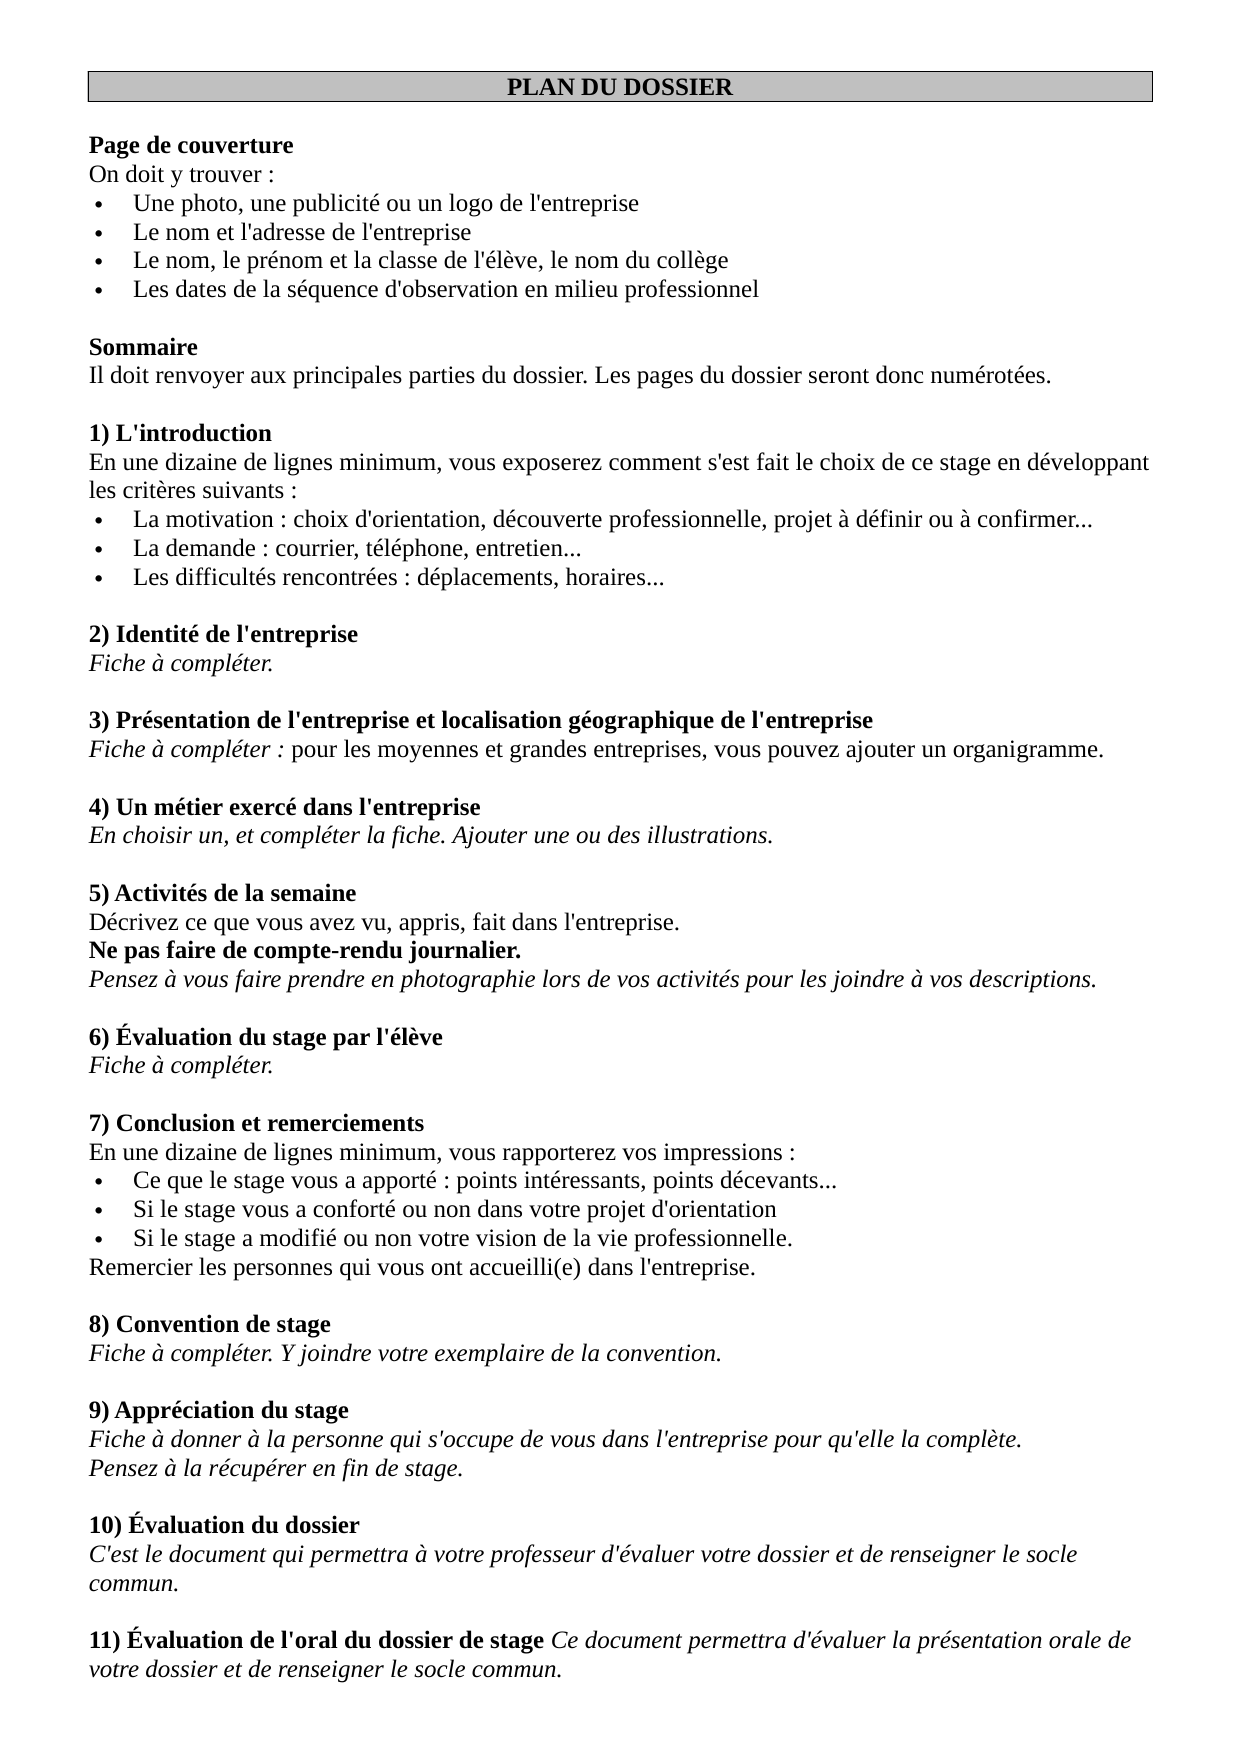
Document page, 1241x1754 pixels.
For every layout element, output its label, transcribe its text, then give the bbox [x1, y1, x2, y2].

text 2) Identité de l'entreprise [88, 619, 1152, 648]
list Ce que le stage vous a apporté : points intéressants, points décevants... [95, 1165, 1152, 1194]
list Si le stage a modifié ou non votre vision de la vie professionnelle. [95, 1223, 1152, 1252]
text En une dizaine de lignes minimum, vous rapporterez vos impressions : [88, 1137, 1152, 1165]
text Fiche à donner à la personne qui s'occupe de vous dans l'entreprise pour qu'elle la complète. [88, 1424, 1152, 1453]
list Le nom et l'adresse de l'entreprise [95, 217, 1152, 245]
text 11) Évaluation de l'oral du dossier de stage Ce document permettra d'évaluer la présentation orale de votre dossier et de renseigner le socle commun. [88, 1625, 1152, 1683]
text 9) Appréciation du stage [88, 1395, 1152, 1424]
text 10) Évaluation du dossier [88, 1510, 1152, 1539]
text PLAN DU DOSSIER [89, 72, 1152, 101]
list Les dates de la séquence d'observation en milieu professionnel [95, 274, 1152, 303]
text Fiche à compléter : pour les moyennes et grandes entreprises, vous pouvez ajouter un organigramme. [88, 734, 1152, 763]
text En choisir un, et compléter la fiche. Ajouter une ou des illustrations. [88, 820, 1152, 849]
text 1) L'introduction [88, 418, 1152, 447]
text 3) Présentation de l'entreprise et localisation géographique de l'entreprise [88, 705, 1152, 734]
text Pensez à la récupérer en fin de stage. [88, 1453, 1152, 1482]
text 4) Un métier exercé dans l'entreprise [88, 792, 1152, 820]
text C'est le document qui permettra à votre professeur d'évaluer votre dossier et de renseigner le socle commun. [88, 1539, 1152, 1597]
text Remercier les personnes qui vous ont accueilli(e) dans l'entreprise. [88, 1252, 1152, 1280]
text On doit y trouver : [88, 159, 1152, 188]
text Sommaire [88, 332, 1152, 360]
text Fiche à compléter. [88, 1050, 1152, 1079]
text Pensez à vous faire prendre en photographie lors de vos activités pour les joindre à vos descriptions. [88, 964, 1152, 993]
text En une dizaine de lignes minimum, vous exposerez comment s'est fait le choix de ce stage en développant les critères suivants : [88, 447, 1152, 504]
list La motivation : choix d'orientation, découverte professionnelle, projet à définir ou à confirmer... [95, 504, 1152, 533]
list Le nom, le prénom et la classe de l'élève, le nom du collège [95, 245, 1152, 274]
list La demande : courrier, téléphone, entretien... [95, 533, 1152, 562]
list Une photo, une publicité ou un logo de l'entreprise [95, 188, 1152, 217]
list Les difficultés rencontrées : déplacements, horaires... [95, 562, 1152, 590]
text Décrivez ce que vous avez vu, appris, fait dans l'entreprise. [88, 907, 1152, 935]
text 5) Activités de la semaine [88, 878, 1152, 907]
text Il doit renvoyer aux principales parties du dossier. Les pages du dossier seront donc numérotées. [88, 360, 1152, 389]
text 7) Conclusion et remerciements [88, 1108, 1152, 1137]
text Ne pas faire de compte-rendu journalier. [88, 935, 1152, 964]
text 8) Convention de stage [88, 1309, 1152, 1338]
text Page de couverture [88, 130, 1152, 159]
text 6) Évaluation du stage par l'élève [88, 1022, 1152, 1050]
list Si le stage vous a conforté ou non dans votre projet d'orientation [95, 1194, 1152, 1223]
text Fiche à compléter. Y joindre votre exemplaire de la convention. [88, 1338, 1152, 1367]
text Fiche à compléter. [88, 648, 1152, 677]
